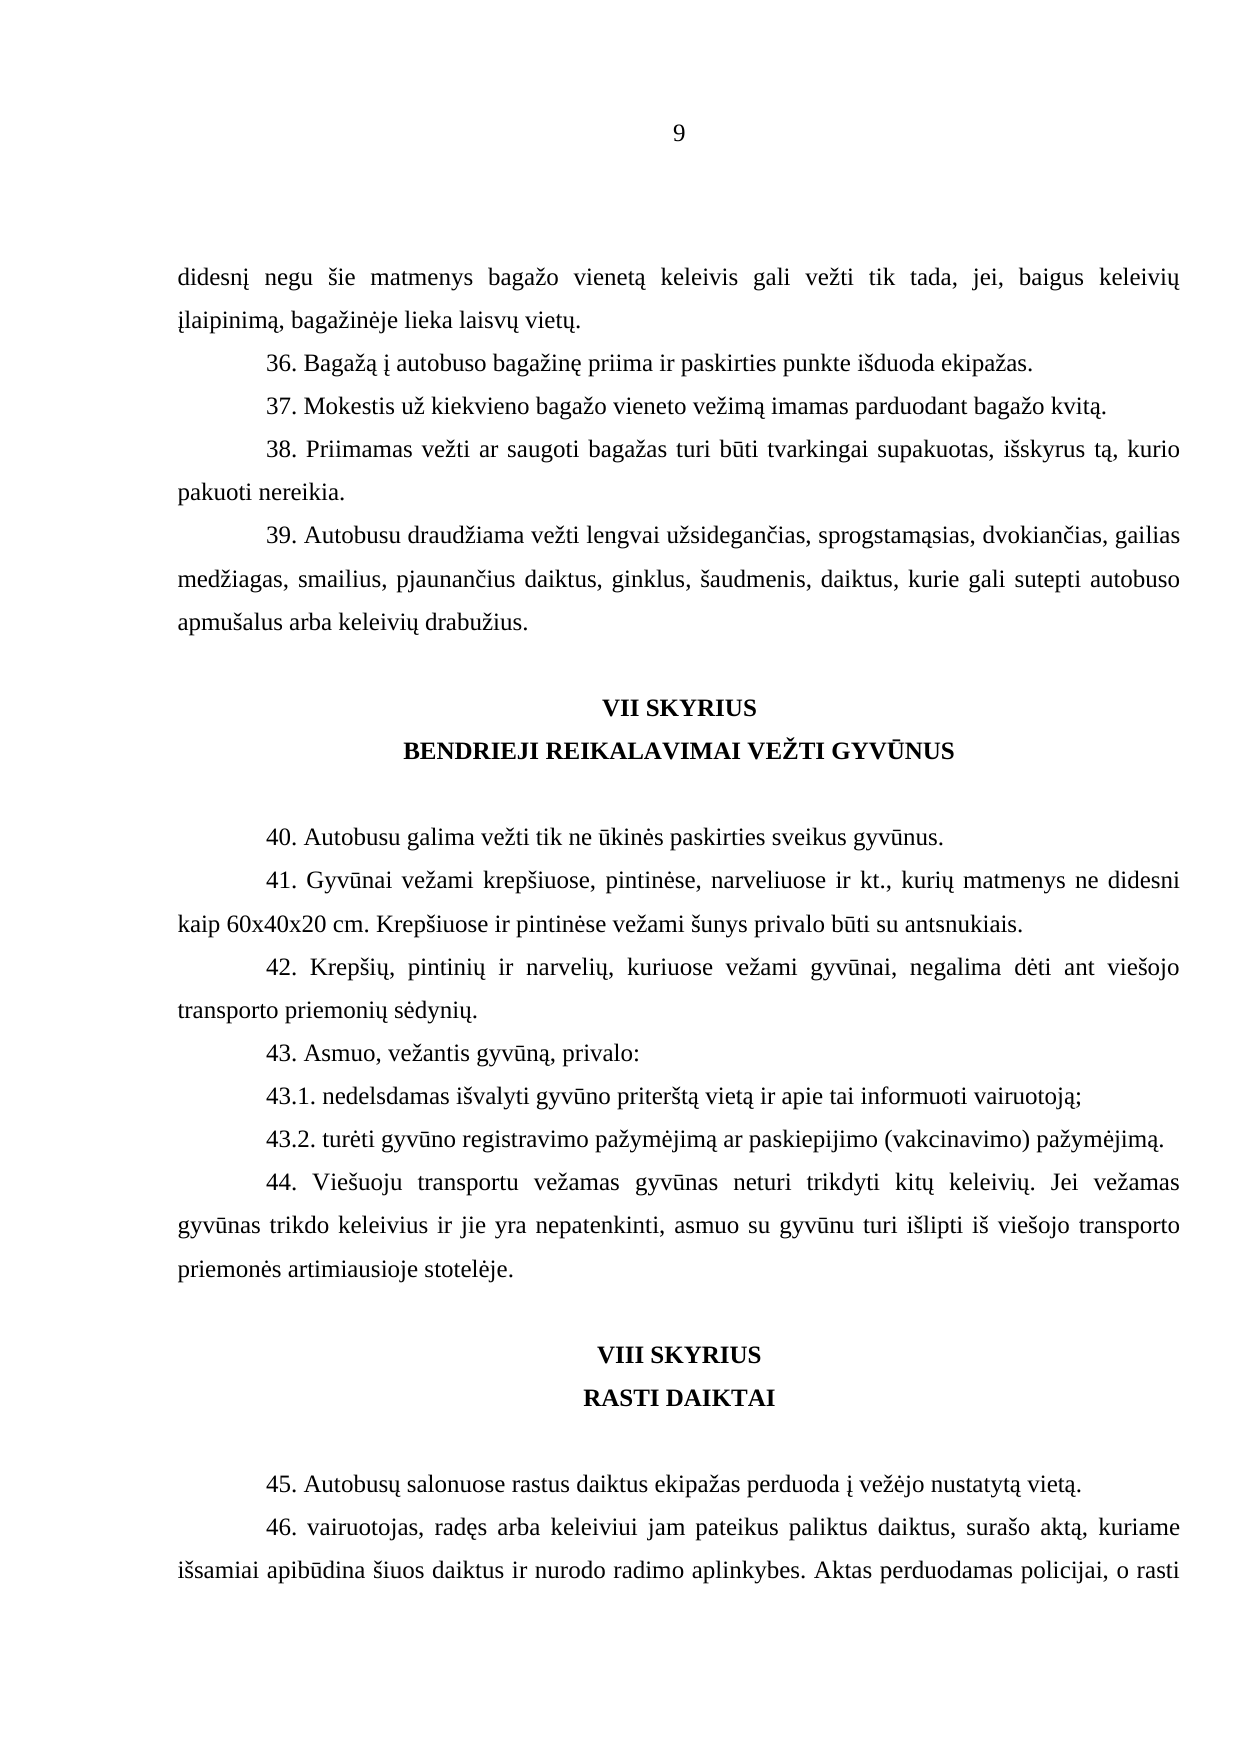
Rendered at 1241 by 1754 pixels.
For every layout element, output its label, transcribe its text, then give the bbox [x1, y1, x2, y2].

text 37. Mokestis už kiekvieno bagažo vieneto vežimą imamas parduodant bagažo kvitą. [177, 391, 1181, 420]
text BENDRIEJI REIKALAVIMAI VEŽTI GYVŪNUS [177, 736, 1181, 765]
text 46. vairuotojas, radęs arba keleiviui jam pateikus paliktus daiktus, surašo aktą, kuriame išsamiai apibūdina šiuos daiktus ir nurodo radimo aplinkybes. Aktas perduodamas policijai, o rasti [177, 1512, 1181, 1584]
text 40. Autobusu galima vežti tik ne ūkinės paskirties sveikus gyvūnus. [177, 822, 1181, 851]
text VII SKYRIUS [177, 693, 1181, 722]
text 36. Bagažą į autobuso bagažinę priima ir paskirties punkte išduoda ekipažas. [177, 348, 1181, 377]
text 39. Autobusu draudžiama vežti lengvai užsidegančias, sprogstamąsias, dvokiančias, gailias medžiagas, smailius, pjaunančius daiktus, ginklus, šaudmenis, daiktus, kurie gali sutepti autobuso apmušalus arba keleivių drabužius. [177, 521, 1181, 636]
text 38. Priimamas vežti ar saugoti bagažas turi būti tvarkingai supakuotas, išskyrus tą, kurio pakuoti nereikia. [177, 434, 1181, 506]
text 43.2. turėti gyvūno registravimo pažymėjimą ar paskiepijimo (vakcinavimo) pažymėjimą. [177, 1124, 1181, 1153]
text RASTI DAIKTAI [177, 1383, 1181, 1412]
text 44. Viešuoju transportu vežamas gyvūnas neturi trikdyti kitų keleivių. Jei vežamas gyvūnas trikdo keleivius ir jie yra nepatenkinti, asmuo su gyvūnu turi išlipti iš viešojo transporto priemonės artimiausioje stotelėje. [177, 1167, 1181, 1282]
text 43. Asmuo, vežantis gyvūną, privalo: [177, 1038, 1181, 1067]
text 42. Krepšių, pintinių ir narvelių, kuriuose vežami gyvūnai, negalima dėti ant viešojo transporto priemonių sėdynių. [177, 952, 1181, 1024]
text 43.1. nedelsdamas išvalyti gyvūno priterštą vietą ir apie tai informuoti vairuotoją; [177, 1081, 1181, 1110]
text didesnį negu šie matmenys bagažo vienetą keleivis gali vežti tik tada, jei, baigus keleivių įlaipinimą, bagažinėje lieka laisvų vietų. [177, 262, 1181, 334]
text 45. Autobusų salonuose rastus daiktus ekipažas perduoda į vežėjo nustatytą vietą. [177, 1469, 1181, 1498]
text VIII SKYRIUS [177, 1340, 1181, 1369]
text 41. Gyvūnai vežami krepšiuose, pintinėse, narveliuose ir kt., kurių matmenys ne didesni kaip 60x40x20 cm. Krepšiuose ir pintinėse vežami šunys privalo būti su antsnukiais. [177, 866, 1181, 937]
